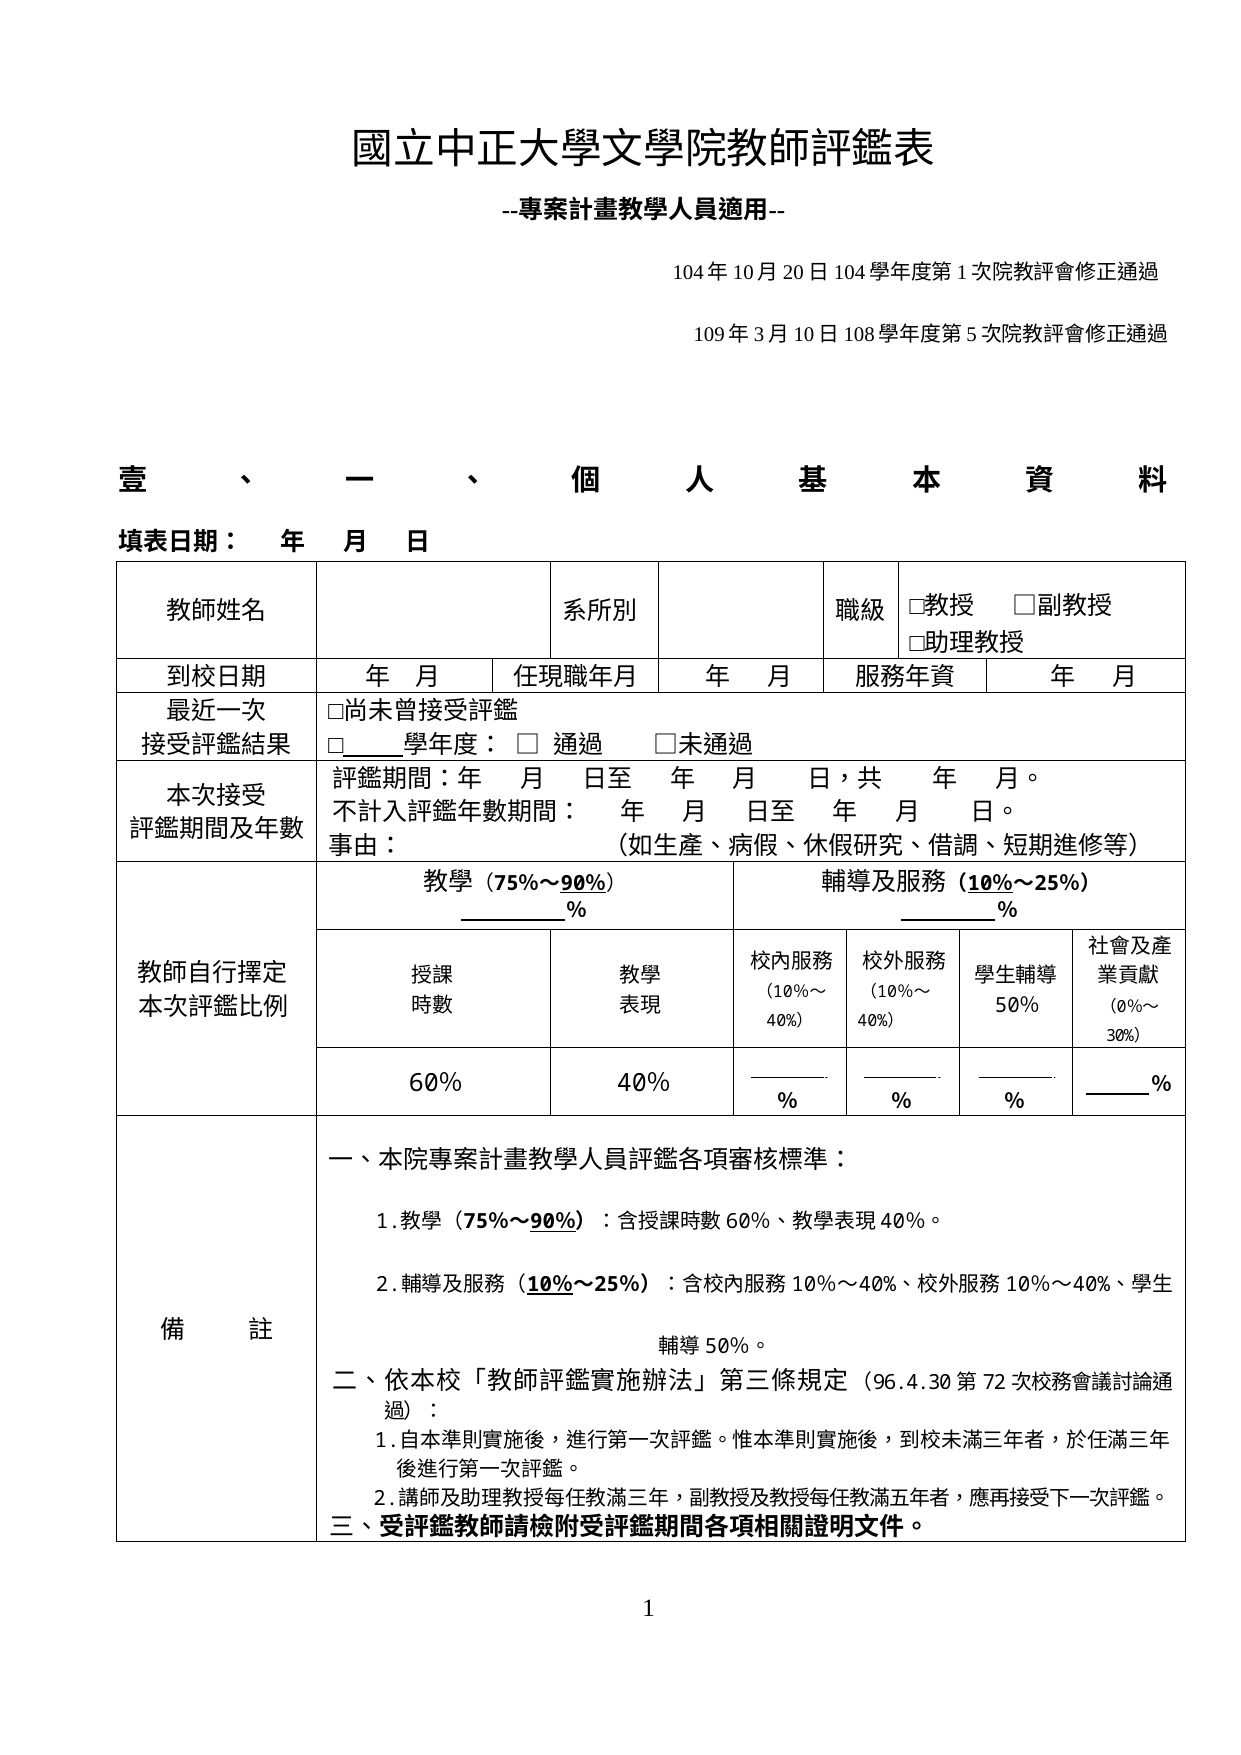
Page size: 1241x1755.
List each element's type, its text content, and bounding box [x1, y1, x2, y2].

table_cell ％ [847, 1048, 959, 1115]
table_header □教授 □副教授 □助理教授 [899, 562, 1185, 658]
table_cell 本次接受 評鑑期間及年數 [117, 761, 316, 861]
table_cell 教師自行擇定 本次評鑑比例 [117, 862, 316, 1115]
table_cell ％ [960, 1048, 1072, 1115]
table_cell 年 月 [317, 659, 492, 692]
table_header [317, 562, 550, 658]
table_header [659, 562, 823, 658]
table_header 系所別 [551, 562, 658, 658]
table_cell 校內服務 （10％〜40%） [734, 930, 846, 1047]
table_cell 最近一次 接受評鑑結果 [117, 693, 316, 760]
table_cell 輔導及服務（10％〜25％） ％ [734, 862, 1185, 929]
text --專案計畫教學人員適用-- [118, 166, 1168, 228]
table_cell 60％ [317, 1048, 550, 1115]
table_cell 備 註 [117, 1116, 316, 1541]
table_cell 年 月 [659, 659, 823, 692]
table_cell 40％ [551, 1048, 733, 1115]
table_cell 評鑑期間：年 月 日至 年 月 日，共 年 月。 不計入評鑑年數期間： 年 月 日至 年 月 日。 事由： （如生產、病假、休假研究、借調、短期進修等） [317, 761, 1185, 861]
text 壹、一、個人基本資料 填表日期： 年 月 日 [118, 436, 1168, 561]
table_cell ％ [734, 1048, 846, 1115]
table_cell ％ [1073, 1048, 1185, 1115]
table_cell 授課 時數 [317, 930, 550, 1047]
table_cell 社會及產業貢獻 （0％〜30%） [1073, 930, 1185, 1047]
table_cell 學生輔導 50％ [960, 930, 1072, 1047]
table_cell 到校日期 [117, 659, 316, 692]
text 104年10月20 日104學年度第1次院教評會修正通過 [118, 228, 1168, 291]
table_cell 任現職年月 [493, 659, 658, 692]
table_cell 校外服務 （10％〜40%） [847, 930, 959, 1047]
table_cell 一、本院專案計畫教學人員評鑑各項審核標準： 1.教學（75％〜90％）：含授課時數60％、教學表現40％。 2.輔導及服務（10％〜25％）：含校內服務10％〜40%、校外服務10％〜40%、學生輔導50％。 二、依本校「教師評鑑實施辦法」第三條規定（96.4.30第72次校務會議討論通過）： 1.自本準則實施後，進行第一次評鑑。惟本準則實施後，到校未滿三年者，於任滿三年後進行第一次評鑑。 2.講師及助理教授每任教滿三年，副教授及教授每任教滿五年者，應再接受下一次評鑑。 三、受評鑑教師請檢附受評鑑期間各項相關證明文件。 [317, 1116, 1185, 1541]
table_cell 年 月 [987, 659, 1185, 692]
table_cell 教學 表現 [551, 930, 733, 1047]
table_cell □尚未曾接受評鑑 □ 學年度： □ 通過 □未通過 [317, 693, 1185, 760]
table_header 教師姓名 [117, 562, 316, 658]
table_header 職級 [824, 562, 898, 658]
text 109年3月10日108學年度第5次院教評會修正通過 [118, 291, 1168, 353]
text 國立中正大學文學院教師評鑑表 [118, 103, 1168, 166]
table_cell 服務年資 [824, 659, 986, 692]
table_cell 教學（75％〜90％） ％ [317, 862, 733, 929]
